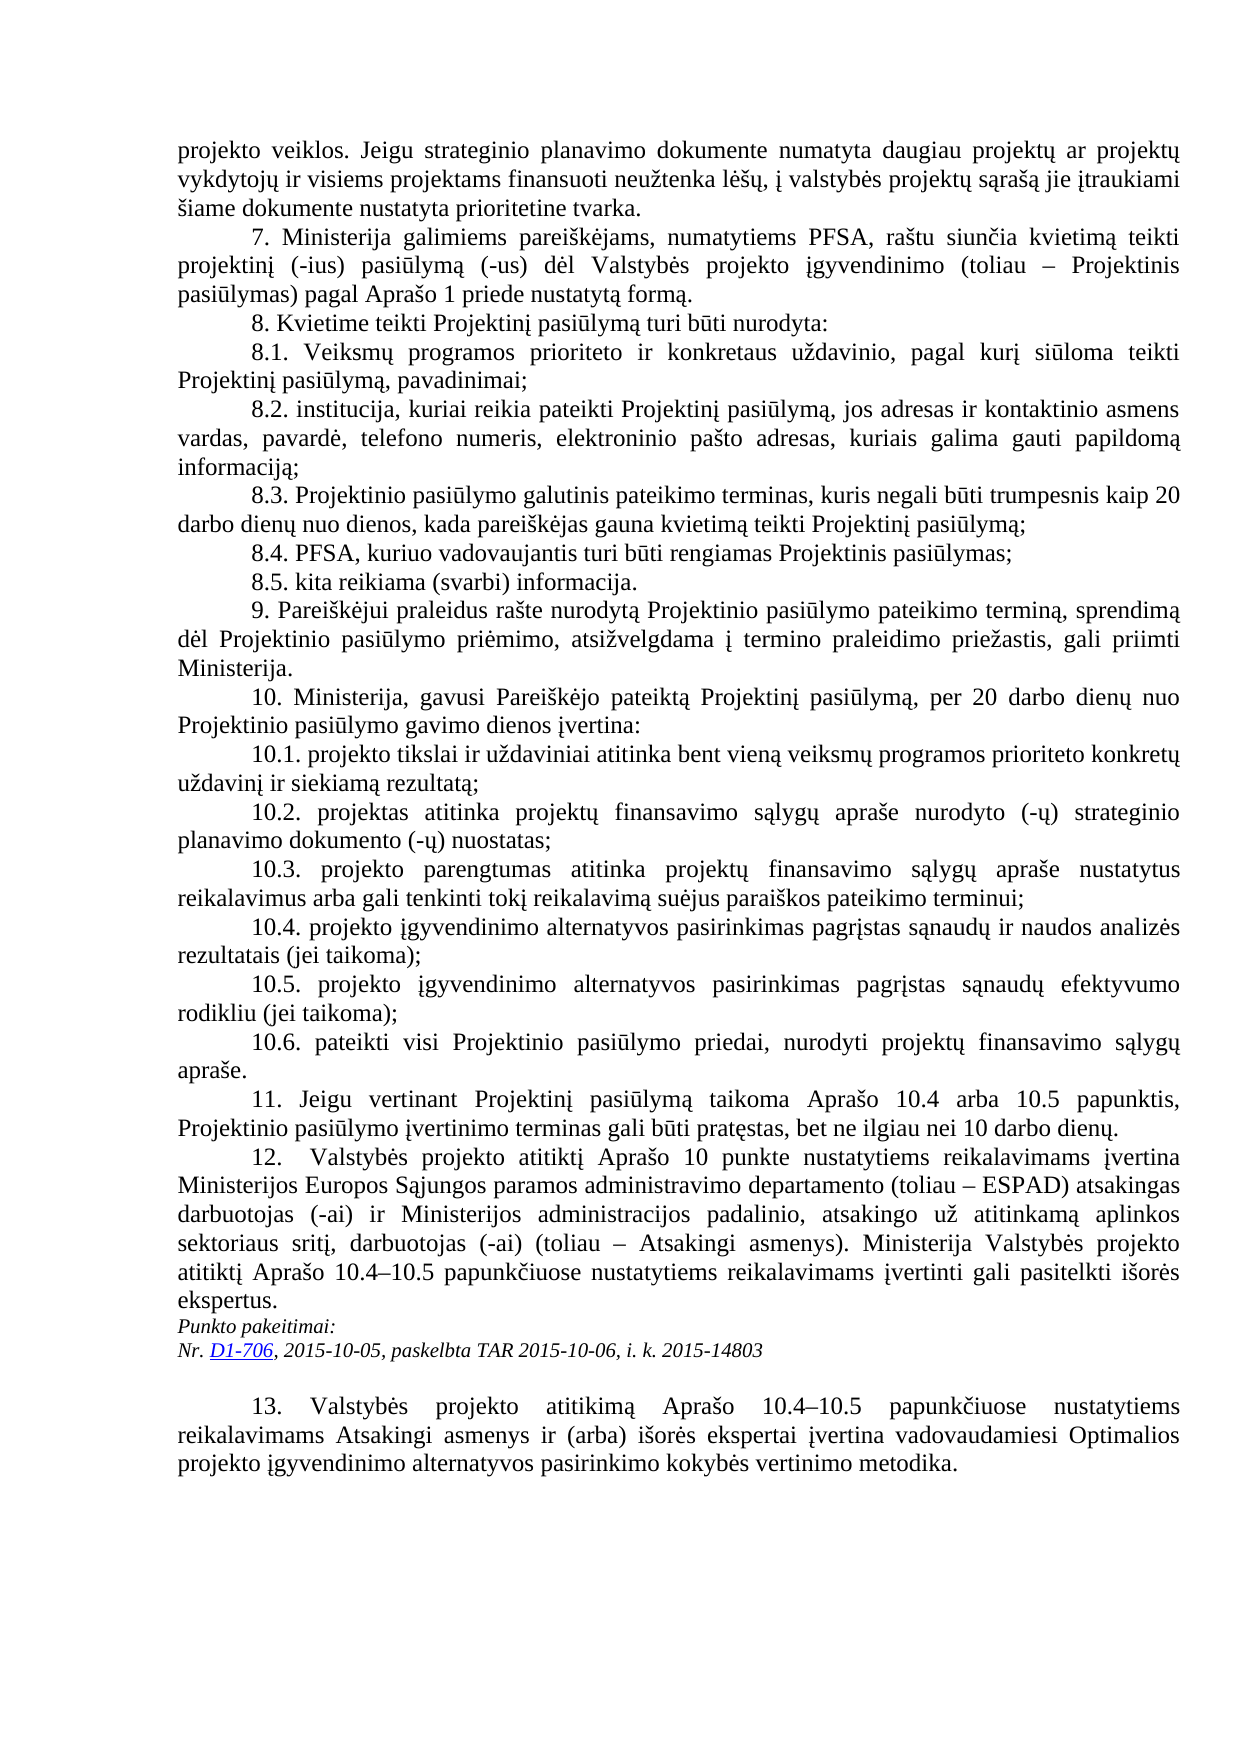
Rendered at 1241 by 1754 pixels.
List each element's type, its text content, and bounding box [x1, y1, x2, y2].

text 11. Jeigu vertinant Projektinį pasiūlymą taikoma Aprašo 10.4 arba 10.5 papunktis, Projektinio pasiūlymo įvertinimo terminas gali būti pratęstas, bet ne ilgiau nei 10 darbo dienų. [177, 1084, 1181, 1142]
text 10.6. pateikti visi Projektinio pasiūlymo priedai, nurodyti projektų finansavimo sąlygų apraše. [177, 1027, 1181, 1084]
text Nr. D1-706, 2015-10-05, paskelbta TAR 2015-10-06, i. k. 2015-14803 [177, 1338, 1181, 1362]
text 13. Valstybės projekto atitikimą Aprašo 10.4–10.5 papunkčiuose nustatytiems reikalavimams Atsakingi asmenys ir (arba) išorės ekspertai įvertina vadovaudamiesi Optimalios projekto įgyvendinimo alternatyvos pasirinkimo kokybės vertinimo metodika. [177, 1391, 1181, 1477]
text 8. Kvietime teikti Projektinį pasiūlymą turi būti nurodyta: [177, 308, 1181, 337]
text Punkto pakeitimai: [177, 1314, 1181, 1338]
text 7. Ministerija galimiems pareiškėjams, numatytiems PFSA, raštu siunčia kvietimą teikti projektinį (-ius) pasiūlymą (-us) dėl Valstybės projekto įgyvendinimo (toliau – Projektinis pasiūlymas) pagal Aprašo 1 priede nustatytą formą. [177, 222, 1181, 308]
text 12. Valstybės projekto atitiktį Aprašo 10 punkte nustatytiems reikalavimams įvertina Ministerijos Europos Sąjungos paramos administravimo departamento (toliau – ESPAD) atsakingas darbuotojas (-ai) ir Ministerijos administracijos padalinio, atsakingo už atitinkamą aplinkos sektoriaus sritį, darbuotojas (-ai) (toliau – Atsakingi asmenys). Ministerija Valstybės projekto atitiktį Aprašo 10.4–10.5 papunkčiuose nustatytiems reikalavimams įvertinti gali pasitelkti išorės ekspertus. [177, 1142, 1181, 1314]
text 8.4. PFSA, kuriuo vadovaujantis turi būti rengiamas Projektinis pasiūlymas; [177, 538, 1181, 567]
text 9. Pareiškėjui praleidus rašte nurodytą Projektinio pasiūlymo pateikimo terminą, sprendimą dėl Projektinio pasiūlymo priėmimo, atsižvelgdama į termino praleidimo priežastis, gali priimti Ministerija. [177, 595, 1181, 682]
text 10.1. projekto tikslai ir uždaviniai atitinka bent vieną veiksmų programos prioriteto konkretų uždavinį ir siekiamą rezultatą; [177, 739, 1181, 797]
text 8.1. Veiksmų programos prioriteto ir konkretaus uždavinio, pagal kurį siūloma teikti Projektinį pasiūlymą, pavadinimai; [177, 337, 1181, 394]
text 8.2. institucija, kuriai reikia pateikti Projektinį pasiūlymą, jos adresas ir kontaktinio asmens vardas, pavardė, telefono numeris, elektroninio pašto adresas, kuriais galima gauti papildomą informaciją; [177, 394, 1181, 480]
text 8.5. kita reikiama (svarbi) informacija. [177, 567, 1181, 595]
text 8.3. Projektinio pasiūlymo galutinis pateikimo terminas, kuris negali būti trumpesnis kaip 20 darbo dienų nuo dienos, kada pareiškėjas gauna kvietimą teikti Projektinį pasiūlymą; [177, 480, 1181, 538]
text 10.5. projekto įgyvendinimo alternatyvos pasirinkimas pagrįstas sąnaudų efektyvumo rodikliu (jei taikoma); [177, 969, 1181, 1027]
text 10.4. projekto įgyvendinimo alternatyvos pasirinkimas pagrįstas sąnaudų ir naudos analizės rezultatais (jei taikoma); [177, 912, 1181, 969]
text projekto veiklos. Jeigu strateginio planavimo dokumente numatyta daugiau projektų ar projektų vykdytojų ir visiems projektams finansuoti neužtenka lėšų, į valstybės projektų sąrašą jie įtraukiami šiame dokumente nustatyta prioritetine tvarka. [177, 135, 1181, 222]
text 10.2. projektas atitinka projektų finansavimo sąlygų apraše nurodyto (-ų) strateginio planavimo dokumento (-ų) nuostatas; [177, 797, 1181, 854]
text 10.3. projekto parengtumas atitinka projektų finansavimo sąlygų apraše nustatytus reikalavimus arba gali tenkinti tokį reikalavimą suėjus paraiškos pateikimo terminui; [177, 854, 1181, 912]
text 10. Ministerija, gavusi Pareiškėjo pateiktą Projektinį pasiūlymą, per 20 darbo dienų nuo Projektinio pasiūlymo gavimo dienos įvertina: [177, 682, 1181, 739]
